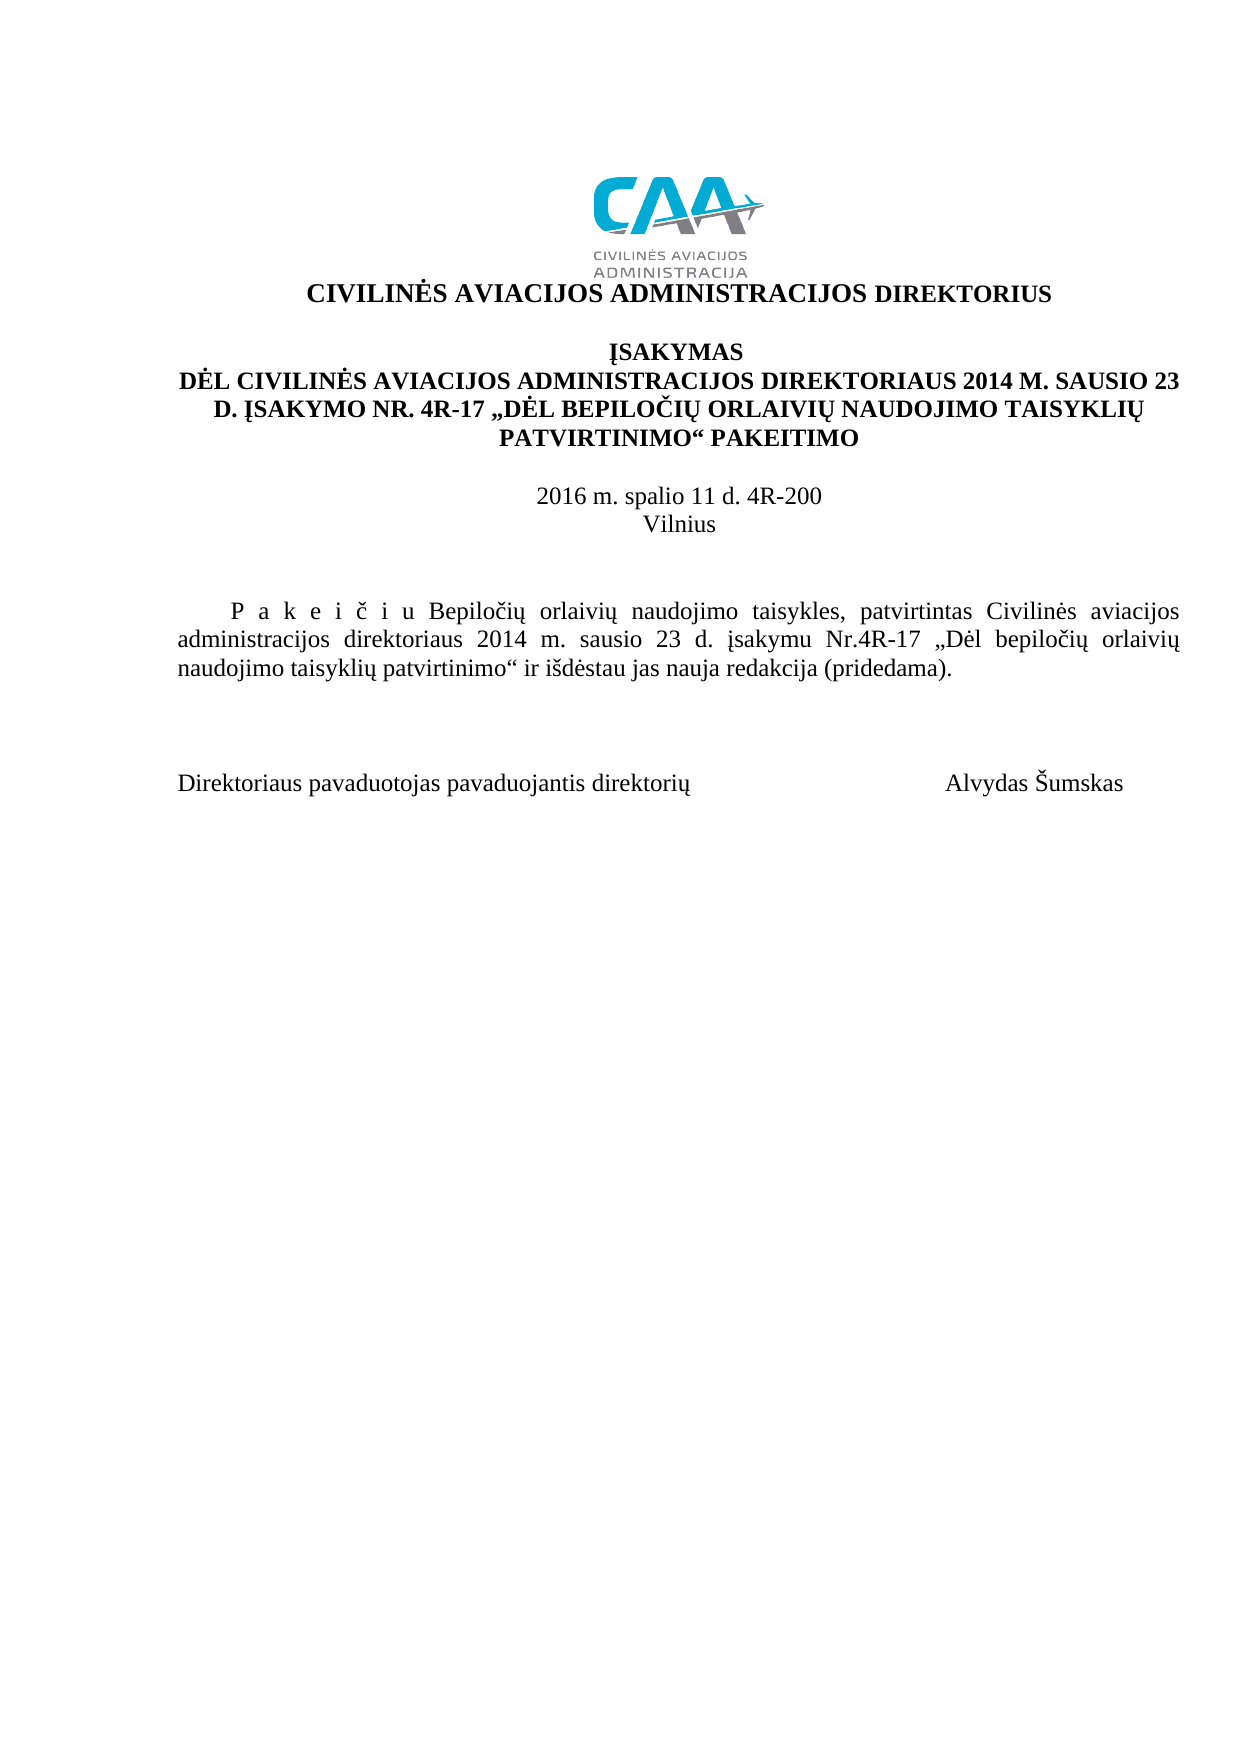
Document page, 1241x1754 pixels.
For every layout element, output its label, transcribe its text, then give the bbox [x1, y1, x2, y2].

text Direktoriaus pavaduotojas pavaduojantis direktorių Alvydas Šumskas [177, 768, 1190, 797]
text 2016 m. spalio 11 d. 4R-200 [177, 481, 1181, 509]
text Vilnius [177, 509, 1181, 538]
text ĮSAKYMAS [177, 337, 1181, 366]
text CIVILINĖS AVIACIJOS ADMINISTRACIJOS DIREKTORIUS [177, 277, 1181, 308]
text P a k e i č i u Bepiločių orlaivių naudojimo taisykles, patvirtintas Civilinės aviacijos administracijos direktoriaus 2014 m. sausio 23 d. įsakymu Nr.4R-17 „Dėl bepiločių orlaivių naudojimo taisyklių patvirtinimo“ ir išdėstau jas nauja redakcija (pridedama). [177, 596, 1181, 682]
text DĖL CIVILINĖS AVIACIJOS ADMINISTRACIJOS DIREKTORIAUS 2014 m. SAUSIO 23 d. ĮSAKYMO Nr. 4R-17 „DĖL BEPILOČIŲ ORLAIVIŲ NAUDOJIMO TAISYKLių PATVIRTINIMO“ pakeitimo [177, 366, 1181, 452]
